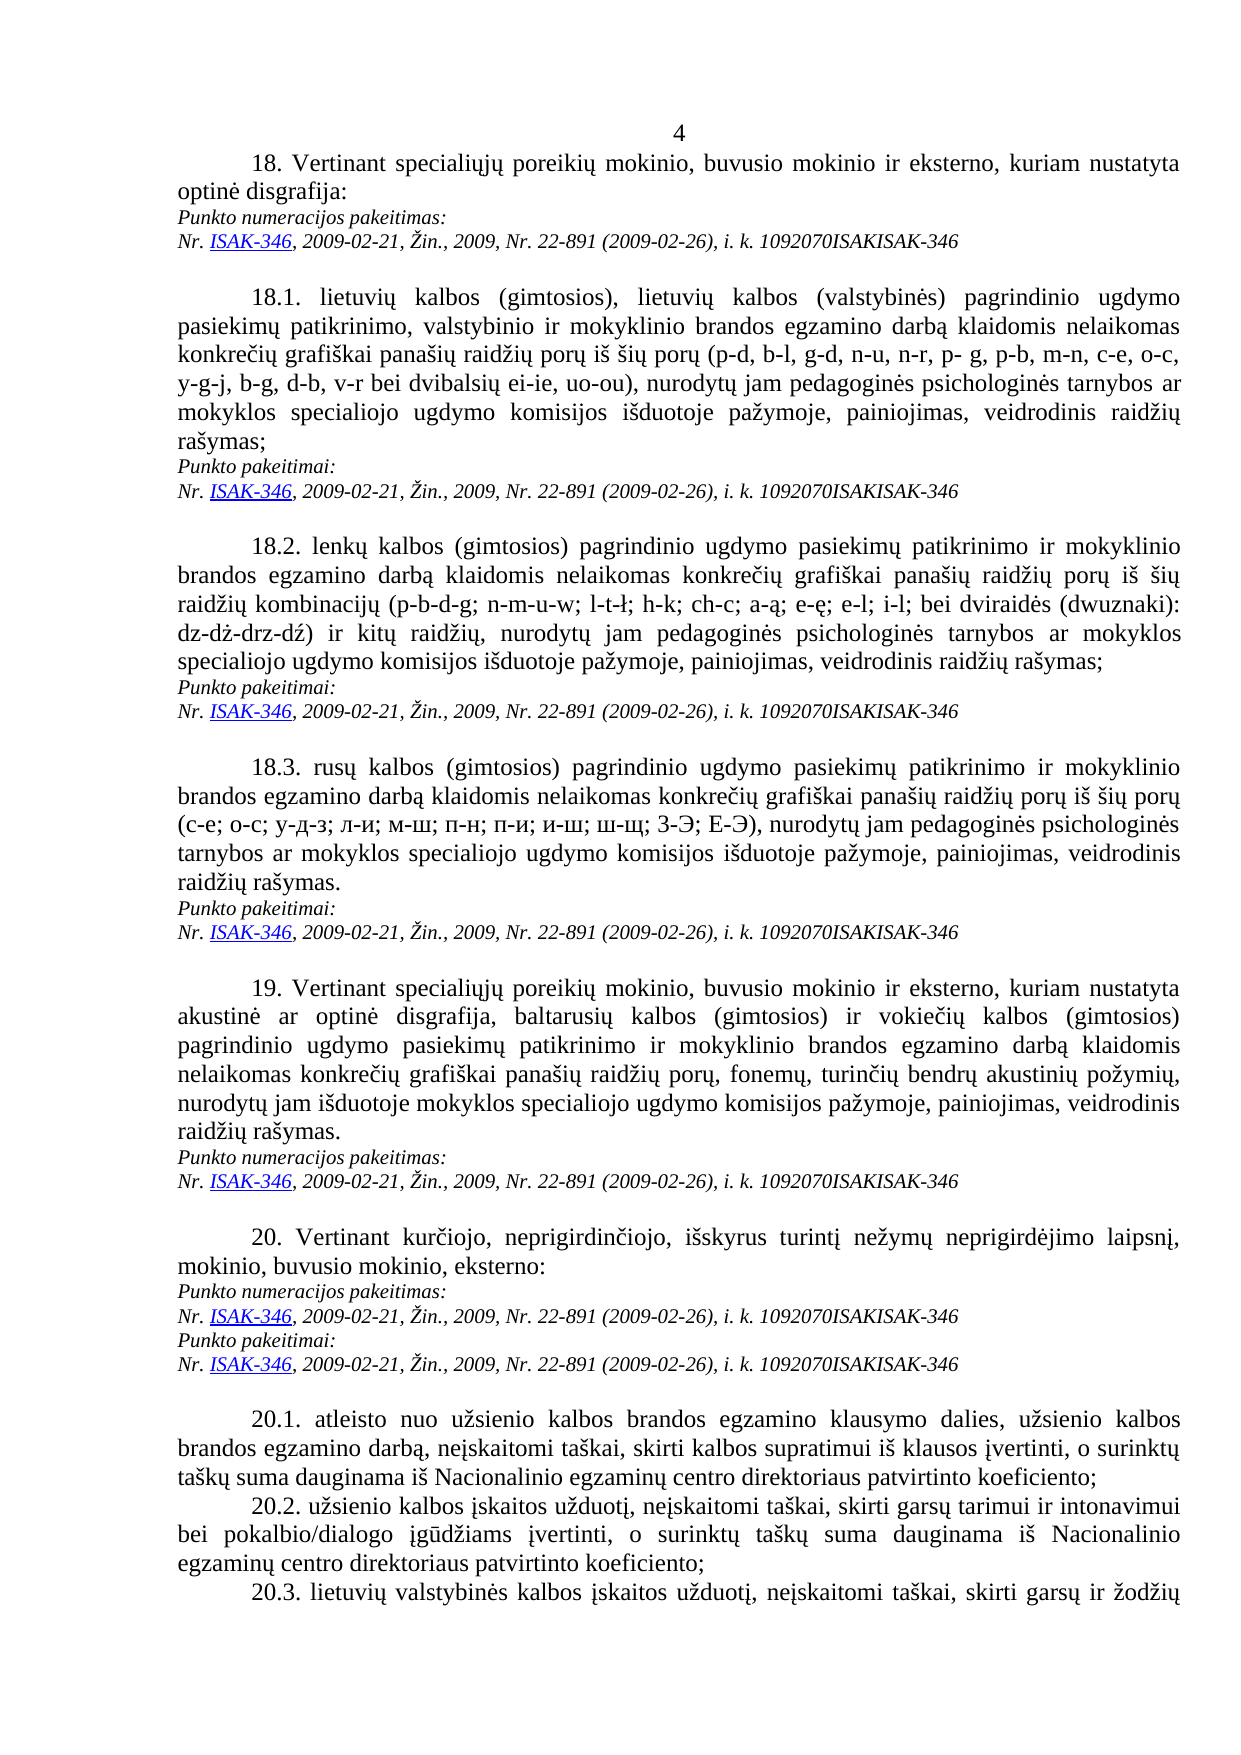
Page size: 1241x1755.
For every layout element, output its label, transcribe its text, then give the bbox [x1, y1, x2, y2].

text 18.1. lietuvių kalbos (gimtosios), lietuvių kalbos (valstybinės) pagrindinio ugdymo pasiekimų patikrinimo, valstybinio ir mokyklinio brandos egzamino darbą klaidomis nelaikomas konkrečių grafiškai panašių raidžių porų iš šių porų (p-d, b-l, g-d, n-u, n-r, p- g, p-b, m-n, c-e, o-c, y-g-j, b-g, d-b, v-r bei dvibalsių ei-ie, uo-ou), nurodytų jam pedagoginės psichologinės tarnybos ar mokyklos specialiojo ugdymo komisijos išduotoje pažymoje, painiojimas, veidrodinis raidžių rašymas; [177, 282, 1181, 454]
text Punkto pakeitimai: [177, 1328, 1181, 1352]
text 20. Vertinant kurčiojo, neprigirdinčiojo, išskyrus turintį nežymų neprigirdėjimo laipsnį, mokinio, buvusio mokinio, eksterno: [177, 1222, 1181, 1279]
text Nr. ISAK-346, 2009-02-21, Žin., 2009, Nr. 22-891 (2009-02-26), i. k. 1092070ISAKISAK-346 [177, 1303, 1181, 1328]
text Punkto pakeitimai: [177, 896, 1181, 920]
text Punkto numeracijos pakeitimas: [177, 1279, 1181, 1303]
text 19. Vertinant specialiųjų poreikių mokinio, buvusio mokinio ir eksterno, kuriam nustatyta akustinė ar optinė disgrafija, baltarusių kalbos (gimtosios) ir vokiečių kalbos (gimtosios) pagrindinio ugdymo pasiekimų patikrinimo ir mokyklinio brandos egzamino darbą klaidomis nelaikomas konkrečių grafiškai panašių raidžių porų, fonemų, turinčių bendrų akustinių požymių, nurodytų jam išduotoje mokyklos specialiojo ugdymo komisijos pažymoje, painiojimas, veidrodinis raidžių rašymas. [177, 973, 1181, 1145]
text Nr. ISAK-346, 2009-02-21, Žin., 2009, Nr. 22-891 (2009-02-26), i. k. 1092070ISAKISAK-346 [177, 1169, 1181, 1193]
text Punkto numeracijos pakeitimas: [177, 205, 1181, 229]
text 20.1. atleisto nuo užsienio kalbos brandos egzamino klausymo dalies, užsienio kalbos brandos egzamino darbą, neįskaitomi taškai, skirti kalbos supratimui iš klausos įvertinti, o surinktų taškų suma dauginama iš Nacionalinio egzaminų centro direktoriaus patvirtinto koeficiento; [177, 1404, 1181, 1491]
text Nr. ISAK-346, 2009-02-21, Žin., 2009, Nr. 22-891 (2009-02-26), i. k. 1092070ISAKISAK-346 [177, 229, 1181, 253]
text 18. Vertinant specialiųjų poreikių mokinio, buvusio mokinio ir eksterno, kuriam nustatyta optinė disgrafija: [177, 148, 1181, 205]
text 20.3. lietuvių valstybinės kalbos įskaitos užduotį, neįskaitomi taškai, skirti garsų ir žodžių [177, 1577, 1181, 1606]
text Punkto numeracijos pakeitimas: [177, 1145, 1181, 1169]
text 18.2. lenkų kalbos (gimtosios) pagrindinio ugdymo pasiekimų patikrinimo ir mokyklinio brandos egzamino darbą klaidomis nelaikomas konkrečių grafiškai panašių raidžių porų iš šių raidžių kombinacijų (p-b-d-g; n-m-u-w; l-t-ł; h-k; ch-c; a-ą; e-ę; e-l; i-l; bei dviraidės (dwuznaki): dz-dż-drz-dź) ir kitų raidžių, nurodytų jam pedagoginės psichologinės tarnybos ar mokyklos specialiojo ugdymo komisijos išduotoje pažymoje, painiojimas, veidrodinis raidžių rašymas; [177, 531, 1181, 675]
text Punkto pakeitimai: [177, 454, 1181, 478]
text Nr. ISAK-346, 2009-02-21, Žin., 2009, Nr. 22-891 (2009-02-26), i. k. 1092070ISAKISAK-346 [177, 1352, 1181, 1376]
text Nr. ISAK-346, 2009-02-21, Žin., 2009, Nr. 22-891 (2009-02-26), i. k. 1092070ISAKISAK-346 [177, 699, 1181, 723]
text 20.2. užsienio kalbos įskaitos užduotį, neįskaitomi taškai, skirti garsų tarimui ir intonavimui bei pokalbio/dialogo įgūdžiams įvertinti, o surinktų taškų suma dauginama iš Nacionalinio egzaminų centro direktoriaus patvirtinto koeficiento; [177, 1491, 1181, 1577]
text Nr. ISAK-346, 2009-02-21, Žin., 2009, Nr. 22-891 (2009-02-26), i. k. 1092070ISAKISAK-346 [177, 478, 1181, 503]
text Punkto pakeitimai: [177, 675, 1181, 699]
text 18.3. rusų kalbos (gimtosios) pagrindinio ugdymo pasiekimų patikrinimo ir mokyklinio brandos egzamino darbą klaidomis nelaikomas konkrečių grafiškai panašių raidžių porų iš šių porų (c-e; o-c; у-д-з; л-и; м-ш; п-н; п-и; и-ш; ш-щ; 3-Э; Е-Э), nurodytų jam pedagoginės psichologinės tarnybos ar mokyklos specialiojo ugdymo komisijos išduotoje pažymoje, painiojimas, veidrodinis raidžių rašymas. [177, 752, 1181, 896]
text Nr. ISAK-346, 2009-02-21, Žin., 2009, Nr. 22-891 (2009-02-26), i. k. 1092070ISAKISAK-346 [177, 920, 1181, 944]
